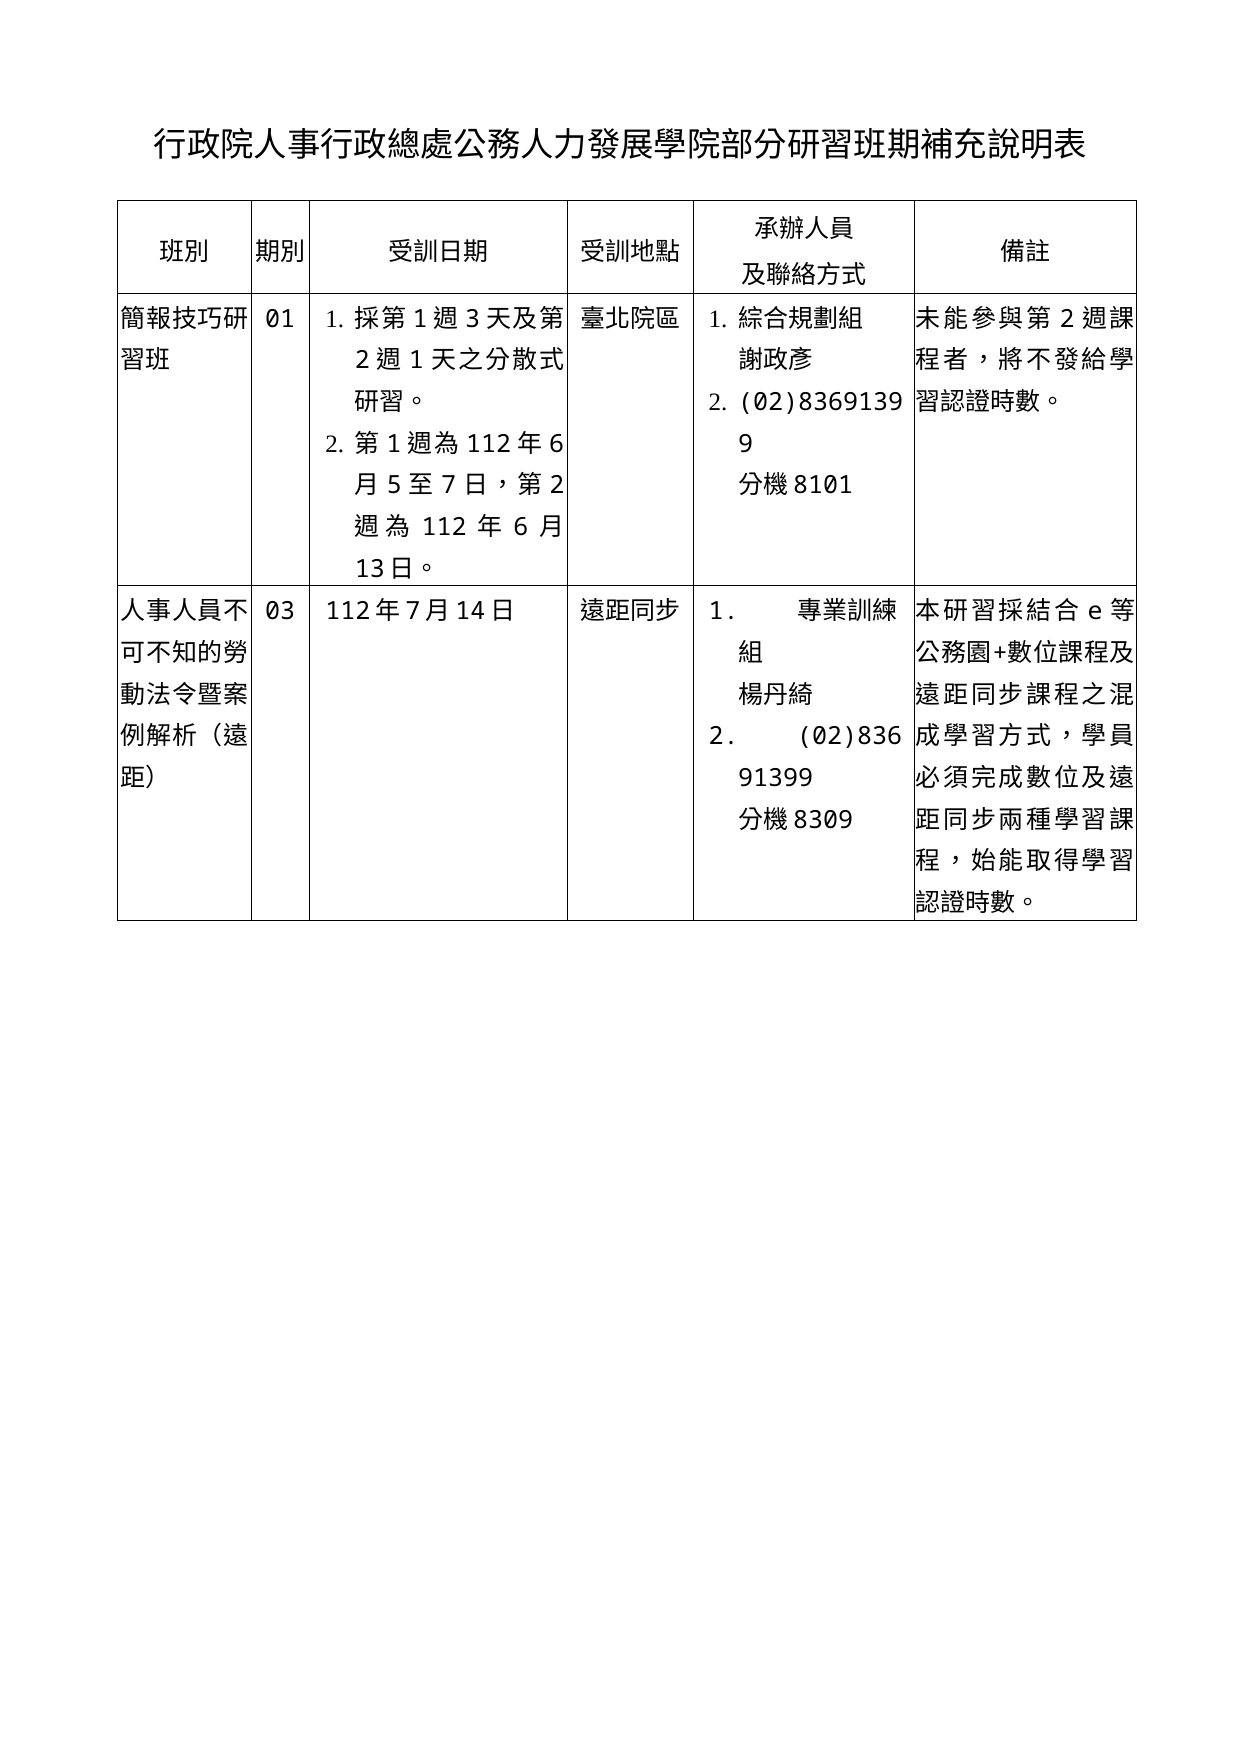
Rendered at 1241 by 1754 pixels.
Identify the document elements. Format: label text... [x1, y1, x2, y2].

text 行政院人事行政總處公務人力發展學院部分研習班期補充說明表 [118, 118, 1122, 166]
table_header 承辦人員 及聯絡方式 [694, 201, 914, 293]
table_cell 未能參與第2週課程者，將不發給學習認證時數。 [915, 294, 1136, 585]
table_header 受訓日期 [310, 201, 567, 293]
table_cell 03 [252, 586, 309, 920]
table_header 備註 [915, 201, 1136, 293]
table_header 期別 [252, 201, 309, 293]
table_cell 01 [252, 294, 309, 585]
table_cell 112年7月14日 [310, 586, 567, 920]
table_cell 遠距同步 [568, 586, 693, 920]
table_header 受訓地點 [568, 201, 693, 293]
table_cell 採第1週3天及第2週1天之分散式研習。 第1週為112年6月5至7日，第2週為112年6月13日。 [310, 294, 567, 585]
table_cell 臺北院區 [568, 294, 693, 585]
table_cell 人事人員不可不知的勞動法令暨案例解析（遠距） [118, 586, 251, 920]
table_header 班別 [118, 201, 251, 293]
table_cell 簡報技巧研習班 [118, 294, 251, 585]
table_cell 綜合規劃組 謝政彥 (02)83691399 分機8101 [694, 294, 914, 585]
table_cell 專業訓練組 楊丹綺 (02)83691399 分機8309 [694, 586, 914, 920]
table_cell 本研習採結合e等公務園+數位課程及遠距同步課程之混成學習方式，學員必須完成數位及遠距同步兩種學習課程，始能取得學習認證時數。 [915, 586, 1136, 920]
